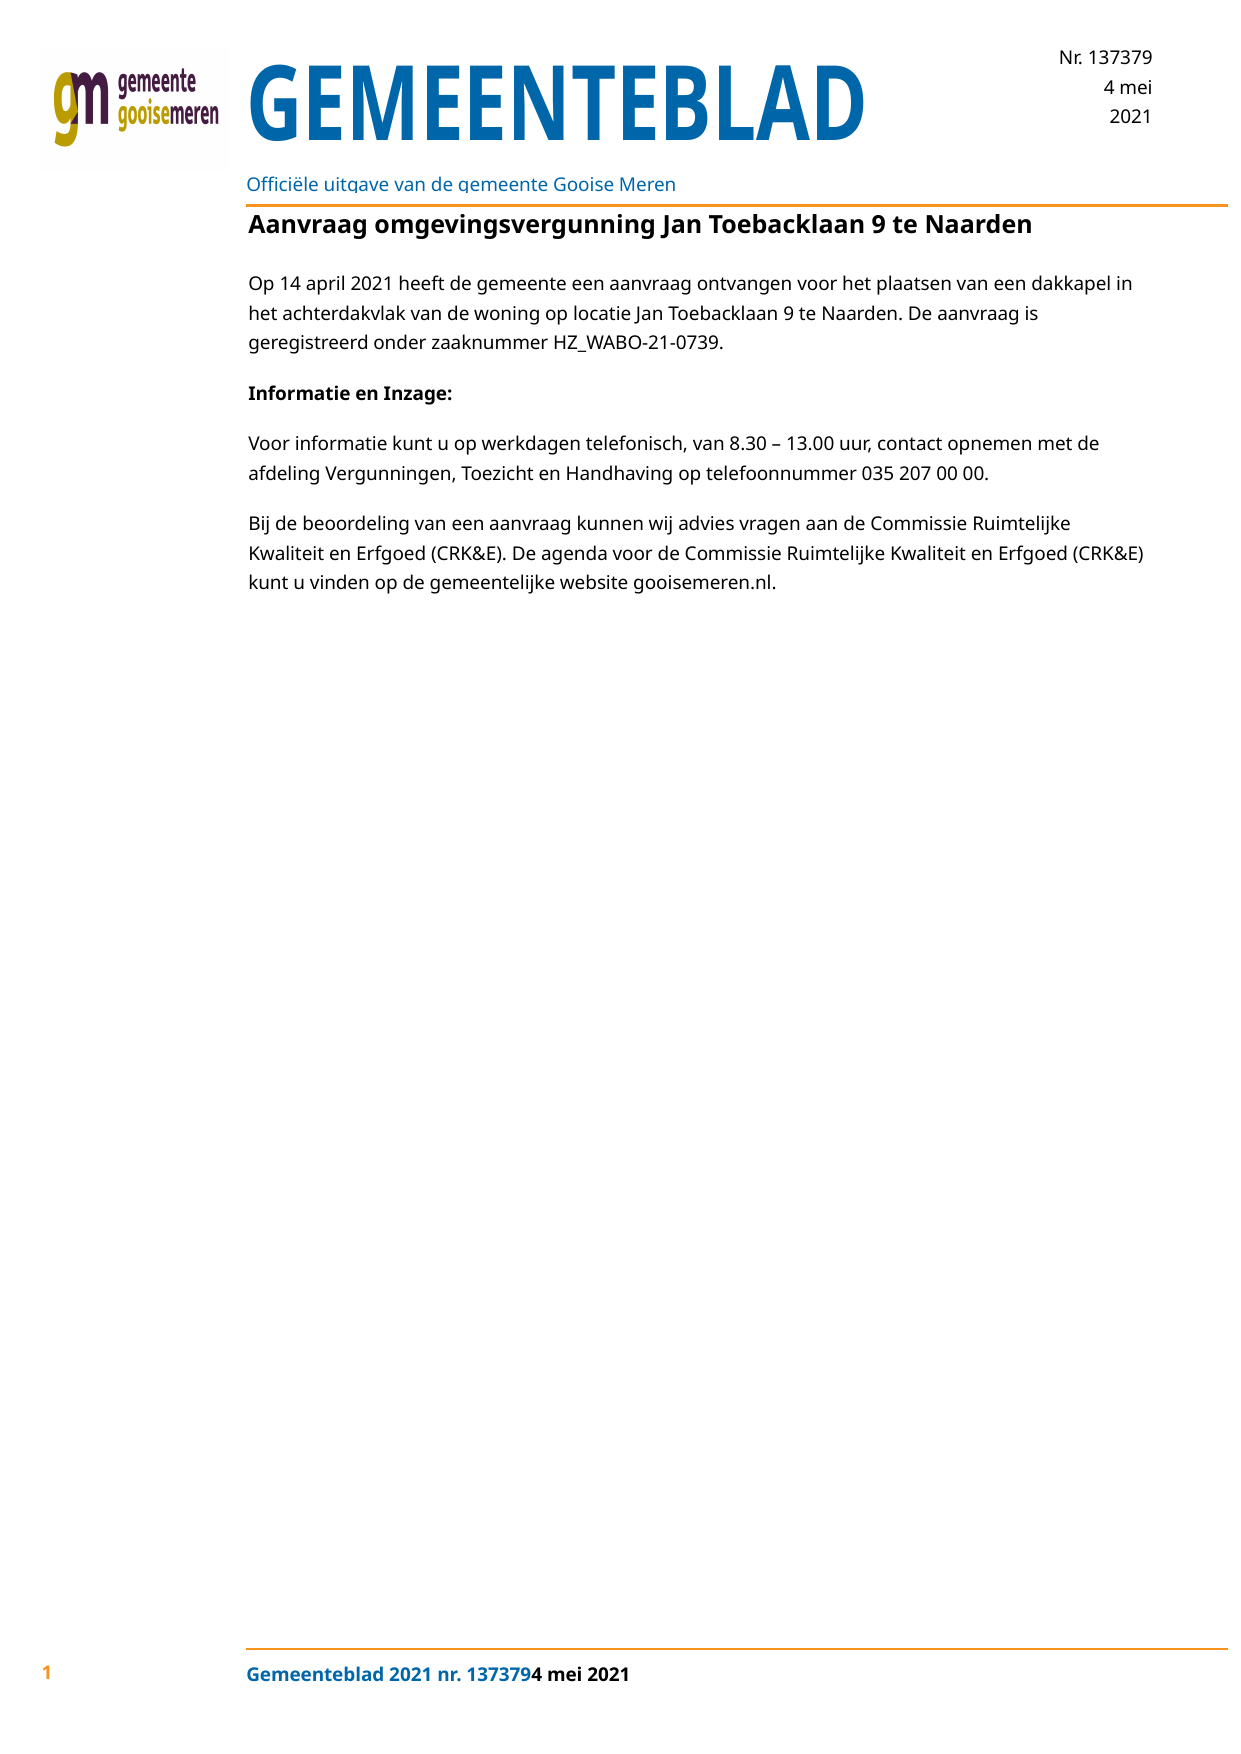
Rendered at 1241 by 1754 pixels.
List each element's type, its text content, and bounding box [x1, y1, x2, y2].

text Aanvraag omgevingsvergunning Jan Toebacklaan 9 te Naarden [248, 207, 1152, 241]
text Voor informatie kunt u op werkdagen telefonisch, van 8.30 – 13.00 uur, contact opnemen met de afdeling Vergunningen, Toezicht en Handhaving op telefoonnummer 035 207 00 00. [248, 430, 1152, 486]
picture [41, 47, 231, 172]
text Bij de beoordeling van een aanvraag kunnen wij advies vragen aan de Commissie Ruimtelijke Kwaliteit en Erfgoed (CRK&E). De agenda voor de Commissie Ruimtelijke Kwaliteit en Erfgoed (CRK&E) kunt u vinden op de gemeentelijke website gooisemeren.nl. [248, 510, 1152, 595]
text Informatie en Inzage: [248, 380, 1152, 406]
text Op 14 april 2021 heeft de gemeente een aanvraag ontvangen voor het plaatsen van een dakkapel in het achterdakvlak van de woning op locatie Jan Toebacklaan 9 te Naarden. De aanvraag is geregistreerd onder zaaknummer HZ_WABO-21-0739. [248, 270, 1152, 355]
